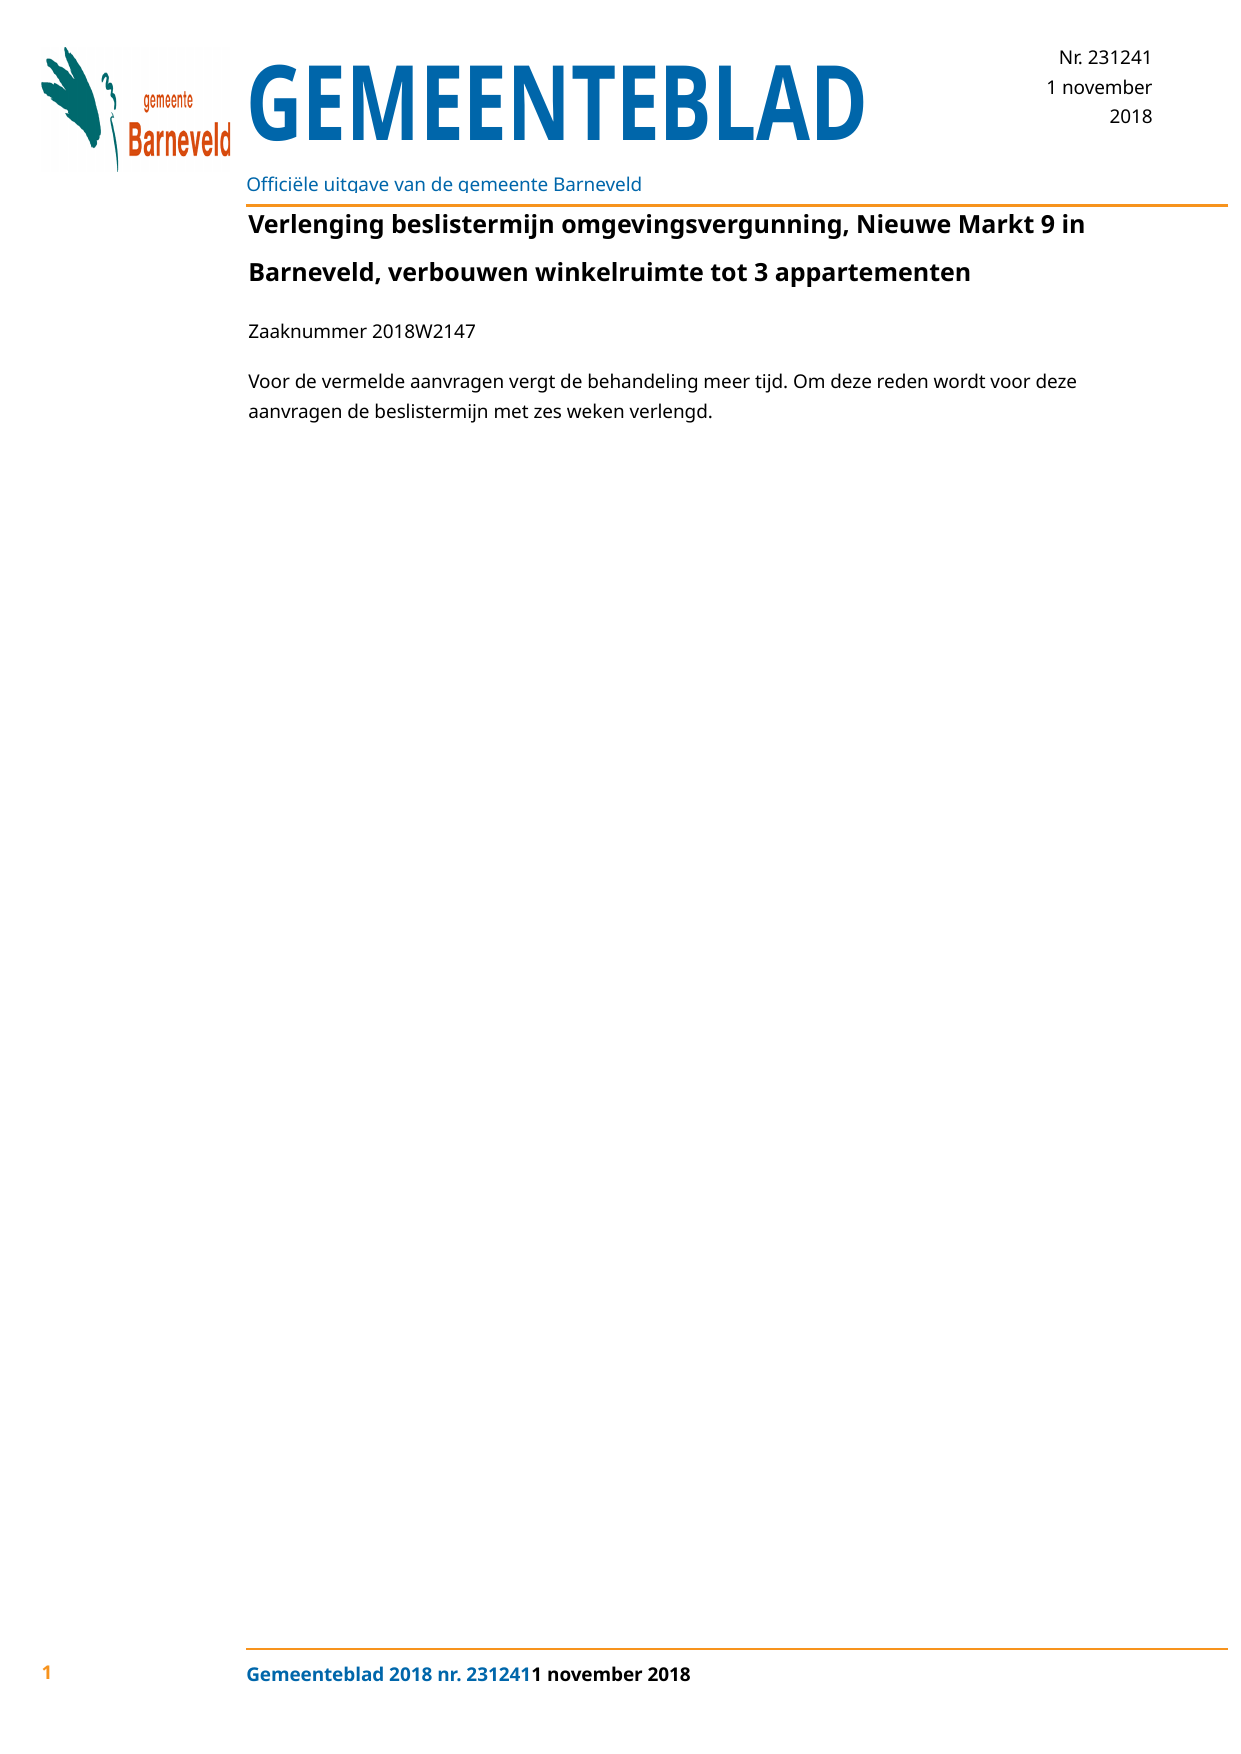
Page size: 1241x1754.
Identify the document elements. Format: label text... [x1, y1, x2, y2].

picture [41, 47, 231, 172]
text Voor de vermelde aanvragen vergt de behandeling meer tijd. Om deze reden wordt voor deze aanvragen de beslistermijn met zes weken verlengd. [248, 368, 1152, 424]
text Verlenging beslistermijn omgevingsvergunning, Nieuwe Markt 9 in Barneveld, verbouwen winkelruimte tot 3 appartementen [248, 207, 1152, 288]
text Zaaknummer 2018W2147 [248, 318, 1152, 344]
